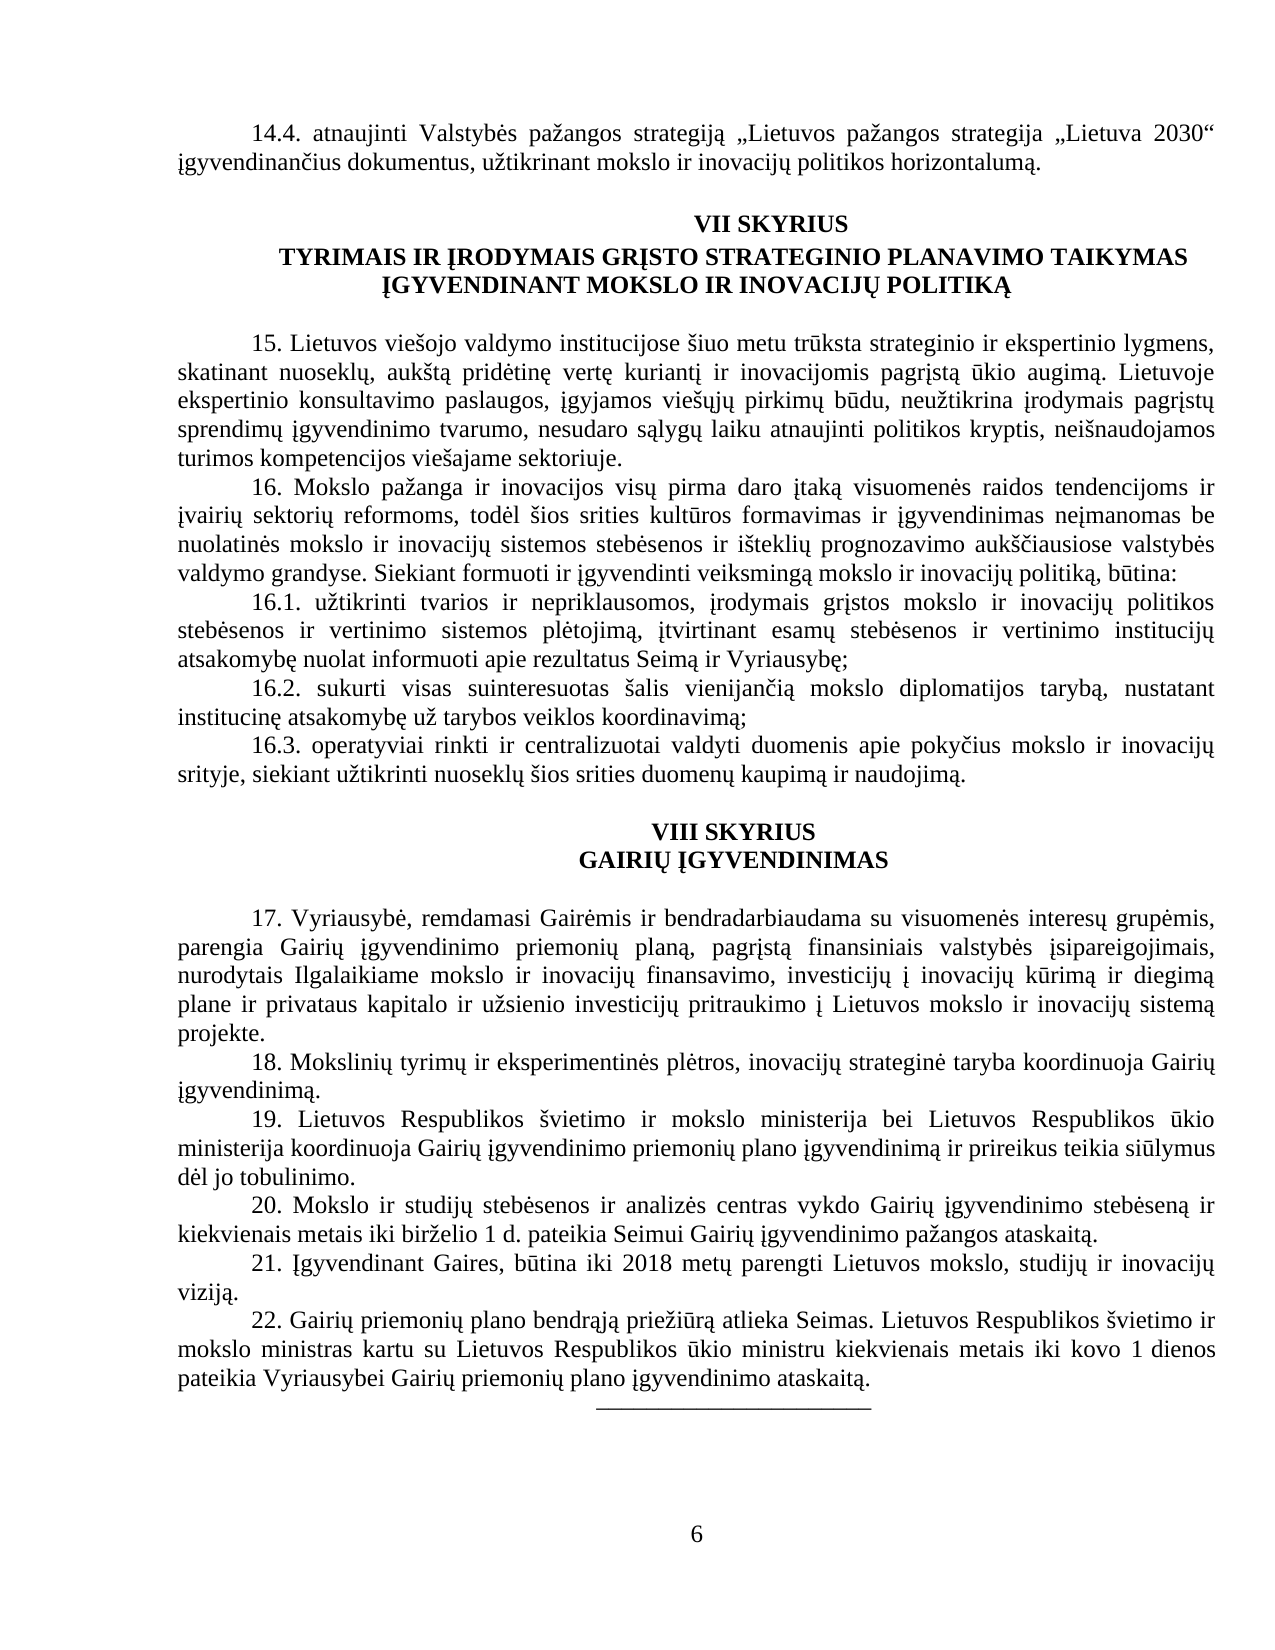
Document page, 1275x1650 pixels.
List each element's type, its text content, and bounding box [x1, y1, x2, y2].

text 20. Mokslo ir studijų stebėsenos ir analizės centras vykdo Gairių įgyvendinimo stebėseną ir kiekvienais metais iki birželio 1 d. pateikia Seimui Gairių įgyvendinimo pažangos ataskaitą. [177, 1190, 1216, 1248]
text VIII SKYRIUS [177, 817, 1216, 845]
text VII SKYRIUS [252, 209, 1216, 237]
text 19. Lietuvos Respublikos švietimo ir mokslo ministerija bei Lietuvos Respublikos ūkio ministerija koordinuoja Gairių įgyvendinimo priemonių plano įgyvendinimą ir prireikus teikia siūlymus dėl jo tobulinimo. [177, 1104, 1216, 1190]
text 16.1. užtikrinti tvarios ir nepriklausomos, įrodymais grįstos mokslo ir inovacijų politikos stebėsenos ir vertinimo sistemos plėtojimą, įtvirtinant esamų stebėsenos ir vertinimo institucijų atsakomybę nuolat informuoti apie rezultatus Seimą ir Vyriausybę; [177, 587, 1216, 673]
text –––––––––––––––––––––– [177, 1392, 1216, 1420]
text 14.4. atnaujinti Valstybės pažangos strategiją „Lietuvos pažangos strategija „Lietuva 2030“ įgyvendinančius dokumentus, užtikrinant mokslo ir inovacijų politikos horizontalumą. [177, 118, 1216, 176]
text 18. Mokslinių tyrimų ir eksperimentinės plėtros, inovacijų strateginė taryba koordinuoja Gairių įgyvendinimą. [177, 1047, 1216, 1104]
text 21. Įgyvendinant Gaires, būtina iki 2018 metų parengti Lietuvos mokslo, studijų ir inovacijų viziją. [177, 1248, 1216, 1305]
text GAIRIŲ ĮGYVENDINIMAS [177, 845, 1216, 874]
text 16.3. operatyviai rinkti ir centralizuotai valdyti duomenis apie pokyčius mokslo ir inovacijų srityje, siekiant užtikrinti nuoseklų šios srities duomenų kaupimą ir naudojimą. [177, 730, 1216, 788]
text 16. Mokslo pažanga ir inovacijos visų pirma daro įtaką visuomenės raidos tendencijoms ir įvairių sektorių reformoms, todėl šios srities kultūros formavimas ir įgyvendinimas neįmanomas be nuolatinės mokslo ir inovacijų sistemos stebėsenos ir išteklių prognozavimo aukščiausiose valstybės valdymo grandyse. Siekiant formuoti ir įgyvendinti veiksmingą mokslo ir inovacijų politiką, būtina: [177, 472, 1216, 587]
text 22. Gairių priemonių plano bendrąją priežiūrą atlieka Seimas. Lietuvos Respublikos švietimo ir mokslo ministras kartu su Lietuvos Respublikos ūkio ministru kiekvienais metais iki kovo 1 dienos pateikia Vyriausybei Gairių priemonių plano įgyvendinimo ataskaitą. [177, 1305, 1216, 1392]
text 16.2. sukurti visas suinteresuotas šalis vienijančią mokslo diplomatijos tarybą, nustatant institucinę atsakomybę už tarybos veiklos koordinavimą; [177, 673, 1216, 730]
text TYRIMAIS IR ĮRODYMAIS GRĮSTO STRATEGINIO PLANAVIMO TAIKYMAS ĮGYVENDINANT MOKSLO IR INOVACIJŲ POLITIKĄ [177, 242, 1216, 299]
text 15. Lietuvos viešojo valdymo institucijose šiuo metu trūksta strateginio ir ekspertinio lygmens, skatinant nuoseklų, aukštą pridėtinę vertę kuriantį ir inovacijomis pagrįstą ūkio augimą. Lietuvoje ekspertinio konsultavimo paslaugos, įgyjamos viešųjų pirkimų būdu, neužtikrina įrodymais pagrįstų sprendimų įgyvendinimo tvarumo, nesudaro sąlygų laiku atnaujinti politikos kryptis, neišnaudojamos turimos kompetencijos viešajame sektoriuje. [177, 328, 1216, 472]
text 17. Vyriausybė, remdamasi Gairėmis ir bendradarbiaudama su visuomenės interesų grupėmis, parengia Gairių įgyvendinimo priemonių planą, pagrįstą finansiniais valstybės įsipareigojimais, nurodytais Ilgalaikiame mokslo ir inovacijų finansavimo, investicijų į inovacijų kūrimą ir diegimą plane ir privataus kapitalo ir užsienio investicijų pritraukimo į Lietuvos mokslo ir inovacijų sistemą projekte. [177, 903, 1216, 1047]
